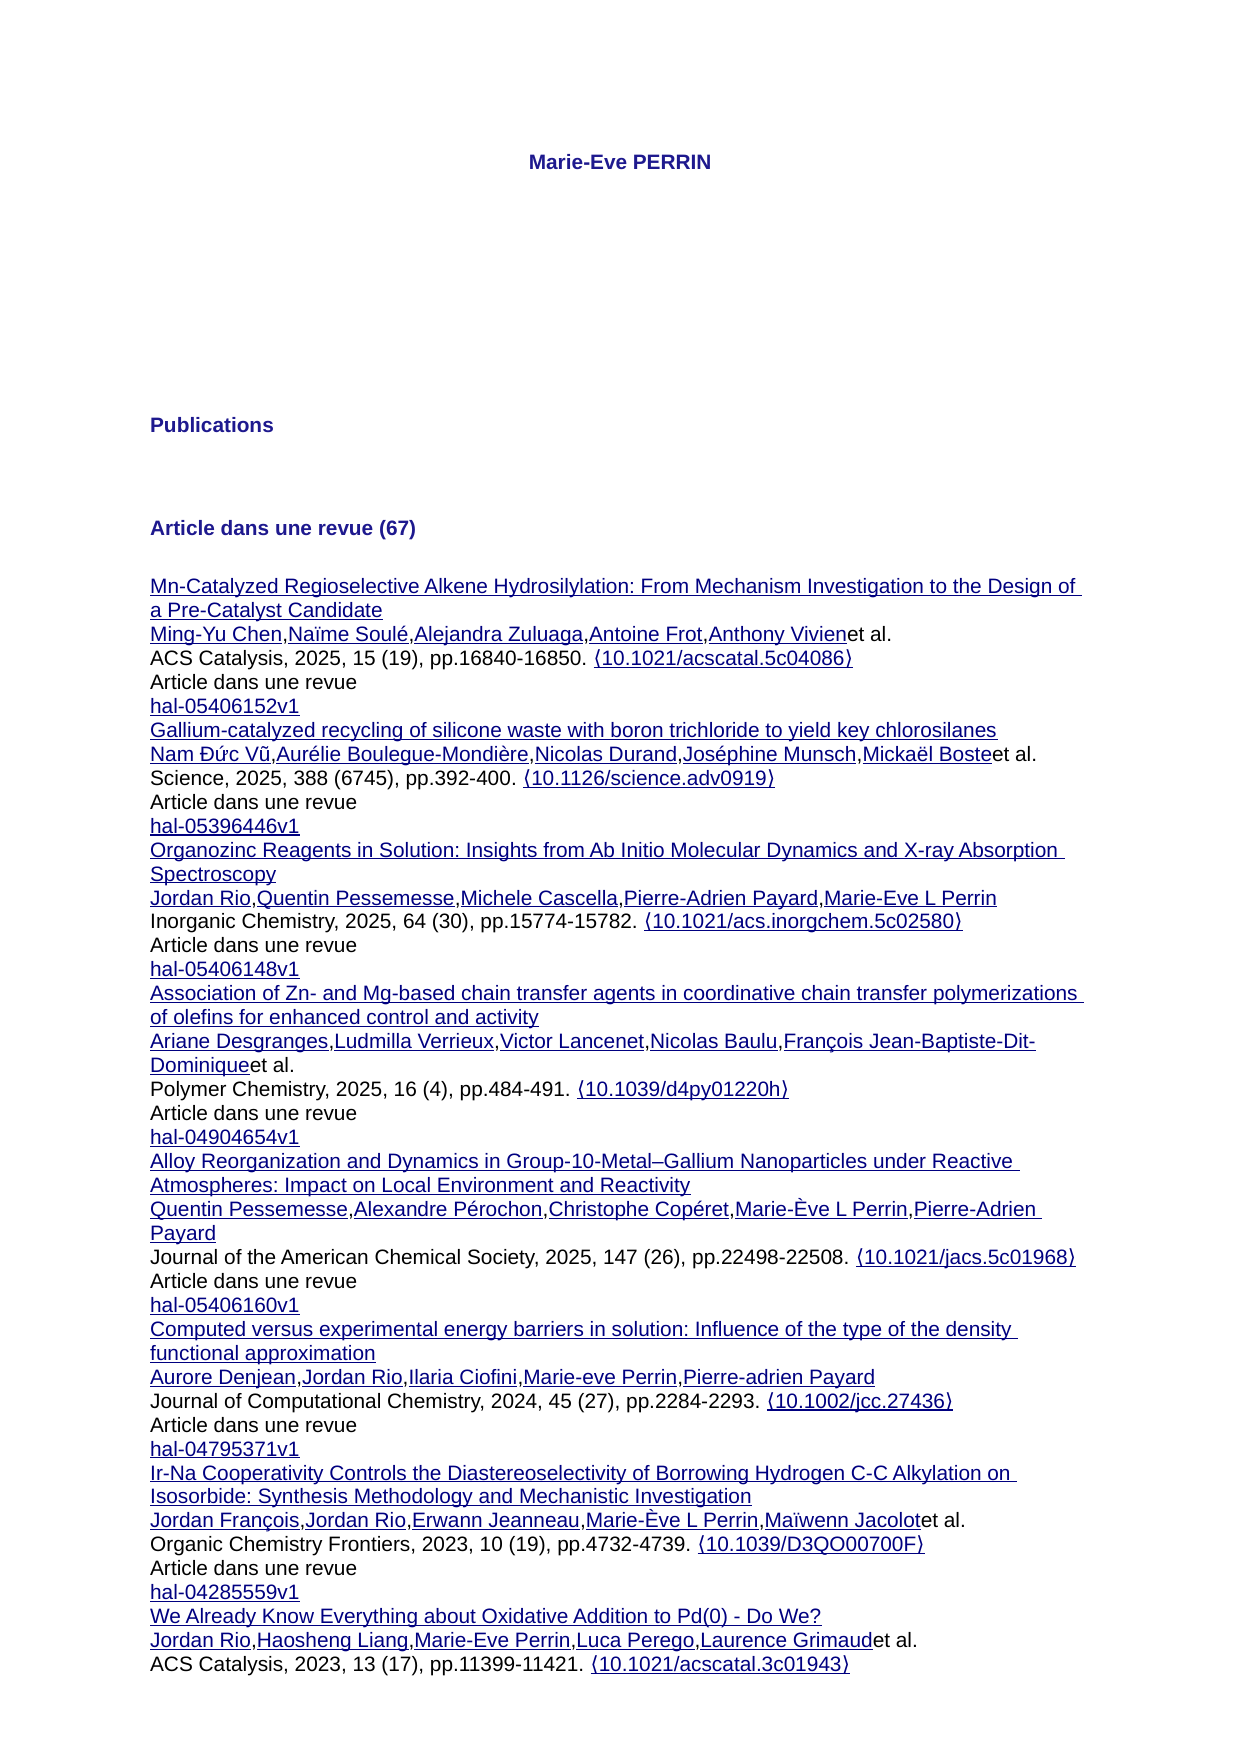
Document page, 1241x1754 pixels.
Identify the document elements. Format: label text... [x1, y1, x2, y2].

table_cell Computed versus experimental energy barriers in solution: Influence of the type of the density functional approximation Aurore Denjean,Jordan Rio,Ilaria Ciofini,Marie‐eve Perrin,Pierre‐adrien Payard Journal of Computational Chemistry, 2024, 45 (27), pp.2284-2293. ⟨10.1002/jcc.27436⟩ Article dans une revue hal-04795371v1 [150, 1317, 1090, 1460]
table_header Mn-Catalyzed Regioselective Alkene Hydrosilylation: From Mechanism Investigation to the Design of a Pre-Catalyst Candidate Ming-Yu Chen,Naïme Soulé,Alejandra Zuluaga,Antoine Frot,Anthony Vivienet al. ACS Catalysis, 2025, 15 (19), pp.16840-16850. ⟨10.1021/acscatal.5c04086⟩ Article dans une revue hal-05406152v1 [150, 574, 1090, 718]
subtitle Marie-Eve PERRIN [150, 150, 1090, 174]
table_cell We Already Know Everything about Oxidative Addition to Pd(0) - Do We? Jordan Rio,Haosheng Liang,Marie-Eve Perrin,Luca Perego,Laurence Grimaudet al. ACS Catalysis, 2023, 13 (17), pp.11399-11421. ⟨10.1021/acscatal.3c01943⟩ [150, 1604, 1090, 1676]
table_cell Gallium-catalyzed recycling of silicone waste with boron trichloride to yield key chlorosilanes Nam Đức Vũ,Aurélie Boulegue-Mondière,Nicolas Durand,Joséphine Munsch,Mickaël Bosteet al. Science, 2025, 388 (6745), pp.392-400. ⟨10.1126/science.adv0919⟩ Article dans une revue hal-05396446v1 [150, 718, 1090, 837]
subtitle Article dans une revue (67) [150, 516, 1090, 539]
subtitle Publications [150, 412, 1090, 436]
table_cell Association of Zn- and Mg-based chain transfer agents in coordinative chain transfer polymerizations of olefins for enhanced control and activity Ariane Desgranges,Ludmilla Verrieux,Victor Lancenet,Nicolas Baulu,François Jean-Baptiste-Dit-Dominiqueet al. Polymer Chemistry, 2025, 16 (4), pp.484-491. ⟨10.1039/d4py01220h⟩ Article dans une revue hal-04904654v1 [150, 981, 1090, 1149]
table_cell Alloy Reorganization and Dynamics in Group-10-Metal–Gallium Nanoparticles under Reactive Atmospheres: Impact on Local Environment and Reactivity Quentin Pessemesse,Alexandre Pérochon,Christophe Copéret,Marie-Ève L Perrin,Pierre-Adrien Payard Journal of the American Chemical Society, 2025, 147 (26), pp.22498-22508. ⟨10.1021/jacs.5c01968⟩ Article dans une revue hal-05406160v1 [150, 1149, 1090, 1317]
table_cell Ir-Na Cooperativity Controls the Diastereoselectivity of Borrowing Hydrogen C-C Alkylation on Isosorbide: Synthesis Methodology and Mechanistic Investigation Jordan François,Jordan Rio,Erwann Jeanneau,Marie-Ève L Perrin,Maïwenn Jacolotet al. Organic Chemistry Frontiers, 2023, 10 (19), pp.4732-4739. ⟨10.1039/D3QO00700F⟩ Article dans une revue hal-04285559v1 [150, 1460, 1090, 1604]
table_cell Organozinc Reagents in Solution: Insights from Ab Initio Molecular Dynamics and X-ray Absorption Spectroscopy Jordan Rio,Quentin Pessemesse,Michele Cascella,Pierre-Adrien Payard,Marie-Eve L Perrin Inorganic Chemistry, 2025, 64 (30), pp.15774-15782. ⟨10.1021/acs.inorgchem.5c02580⟩ Article dans une revue hal-05406148v1 [150, 838, 1090, 981]
